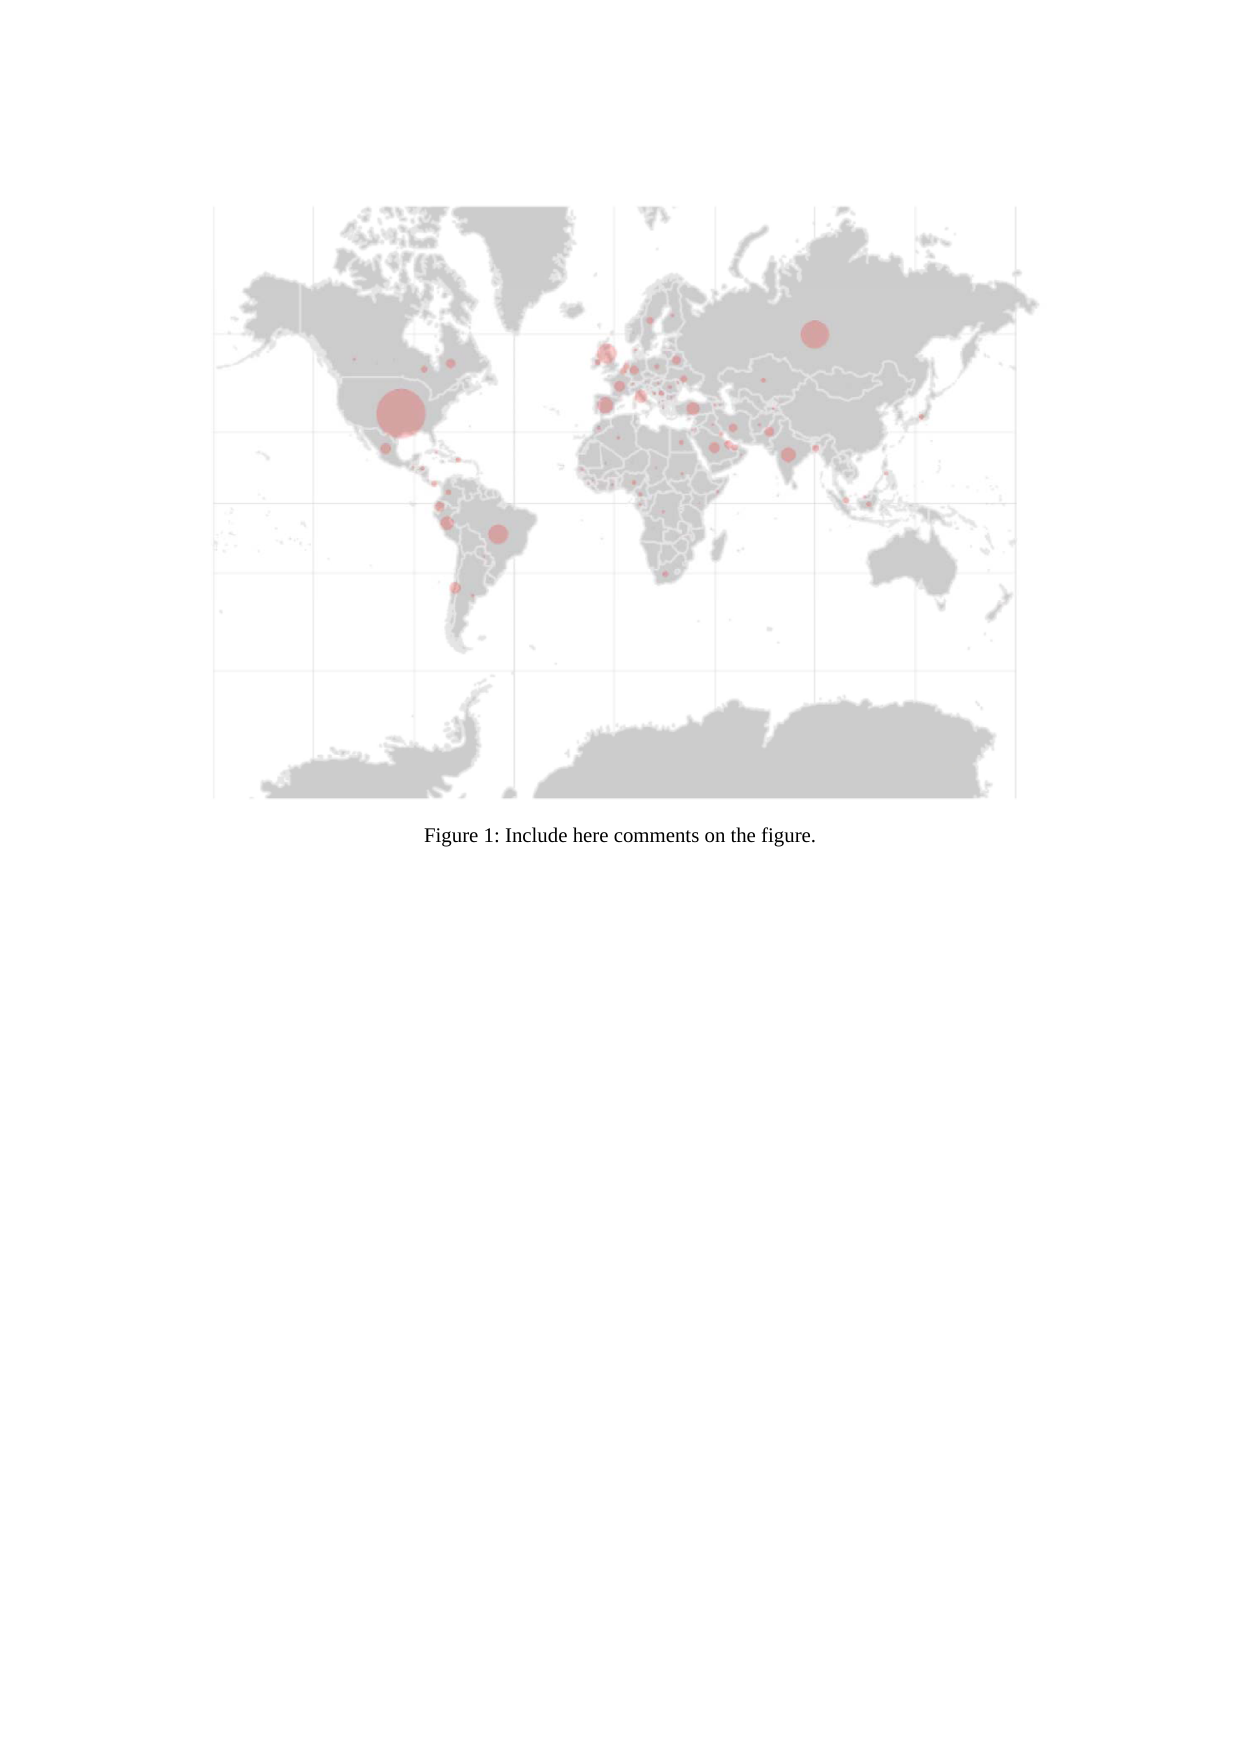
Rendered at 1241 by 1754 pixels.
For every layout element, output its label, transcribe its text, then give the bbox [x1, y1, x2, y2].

text Figure 1: Include here comments on the figure. [177, 823, 1063, 847]
